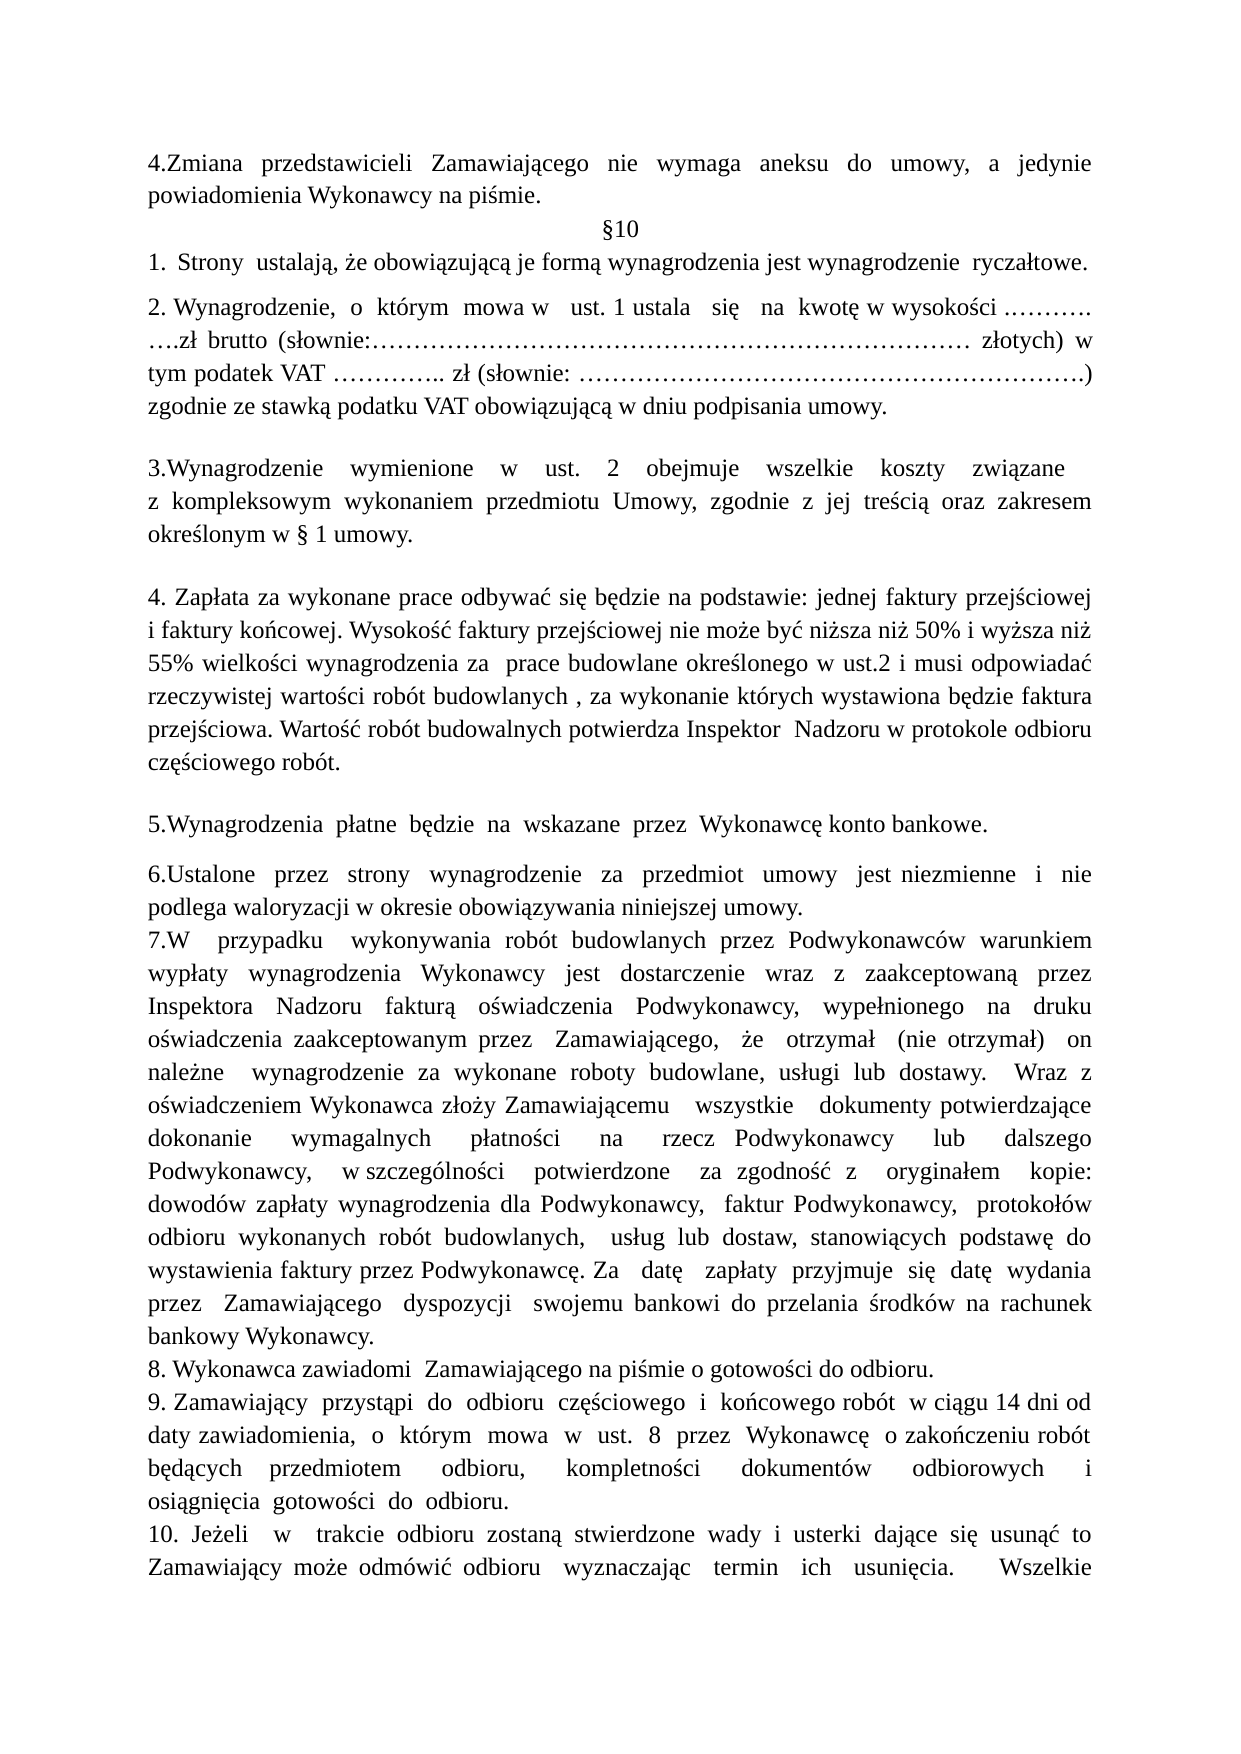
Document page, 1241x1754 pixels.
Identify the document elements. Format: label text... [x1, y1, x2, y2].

text 4.Zmiana przedstawicieli Zamawiającego nie wymaga aneksu do umowy, a jedynie powiadomienia Wykonawcy na piśmie. [148, 148, 1093, 209]
text 7.W przypadku wykonywania robót budowlanych przez Podwykonawców warunkiem wypłaty wynagrodzenia Wykonawcy jest dostarczenie wraz z zaakceptowaną przez Inspektora Nadzoru fakturą oświadczenia Podwykonawcy, wypełnionego na druku oświadczenia zaakceptowanym przez Zamawiającego, że otrzymał (nie otrzymał) on należne wynagrodzenie za wykonane roboty budowlane, usługi lub dostawy. Wraz z oświadczeniem Wykonawca złoży Zamawiającemu wszystkie dokumenty potwierdzające dokonanie wymagalnych płatności na rzecz Podwykonawcy lub dalszego Podwykonawcy, w szczególności potwierdzone za zgodność z oryginałem kopie: dowodów zapłaty wynagrodzenia dla Podwykonawcy, faktur Podwykonawcy, protokołów odbioru wykonanych robót budowlanych, usług lub dostaw, stanowiących podstawę do wystawienia faktury przez Podwykonawcę. Za datę zapłaty przyjmuje się datę wydania przez Zamawiającego dyspozycji swojemu bankowi do przelania środków na rachunek bankowy Wykonawcy. [148, 925, 1093, 1350]
text 8. Wykonawca zawiadomi Zamawiającego na piśmie o gotowości do odbioru. [148, 1354, 1093, 1383]
text 6.Ustalone przez strony wynagrodzenie za przedmiot umowy jest niezmienne i nie podlega waloryzacji w okresie obowiązywania niniejszej umowy. [148, 859, 1093, 920]
text 5.Wynagrodzenia płatne będzie na wskazane przez Wykonawcę konto bankowe. [148, 809, 1093, 838]
text 3.Wynagrodzenie wymienione w ust. 2 obejmuje wszelkie koszty związane z kompleksowym wykonaniem przedmiotu Umowy, zgodnie z jej treścią oraz zakresem określonym w § 1 umowy. [148, 453, 1093, 548]
text 4. Zapłata za wykonane prace odbywać się będzie na podstawie: jednej faktury przejściowej i faktury końcowej. Wysokość faktury przejściowej nie może być niższa niż 50% i wyższa niż 55% wielkości wynagrodzenia za prace budowlane określonego w ust.2 i musi odpowiadać rzeczywistej wartości robót budowlanych , za wykonanie których wystawiona będzie faktura przejściowa. Wartość robót budowalnych potwierdza Inspektor Nadzoru w protokole odbioru częściowego robót. [148, 582, 1093, 776]
list Strony ustalają, że obowiązującą je formą wynagrodzenia jest wynagrodzenie ryczałtowe. [148, 247, 1093, 275]
text 10. Jeżeli w trakcie odbioru zostaną stwierdzone wady i usterki dające się usunąć to Zamawiający może odmówić odbioru wyznaczając termin ich usunięcia. Wszelkie [148, 1519, 1093, 1581]
text §10 [148, 214, 1093, 242]
text 2. Wynagrodzenie, o którym mowa w ust. 1 ustala się na kwotę w wysokości .……….….zł brutto (słownie:……………………………………………………………… złotych) w tym podatek VAT ………….. zł (słownie: …………………………………………………….) zgodnie ze stawką podatku VAT obowiązującą w dniu podpisania umowy. [148, 292, 1093, 420]
text 9. Zamawiający przystąpi do odbioru częściowego i końcowego robót w ciągu 14 dni od daty zawiadomienia, o którym mowa w ust. 8 przez Wykonawcę o zakończeniu robót będących przedmiotem odbioru, kompletności dokumentów odbiorowych i osiągnięcia gotowości do odbioru. [148, 1387, 1093, 1515]
